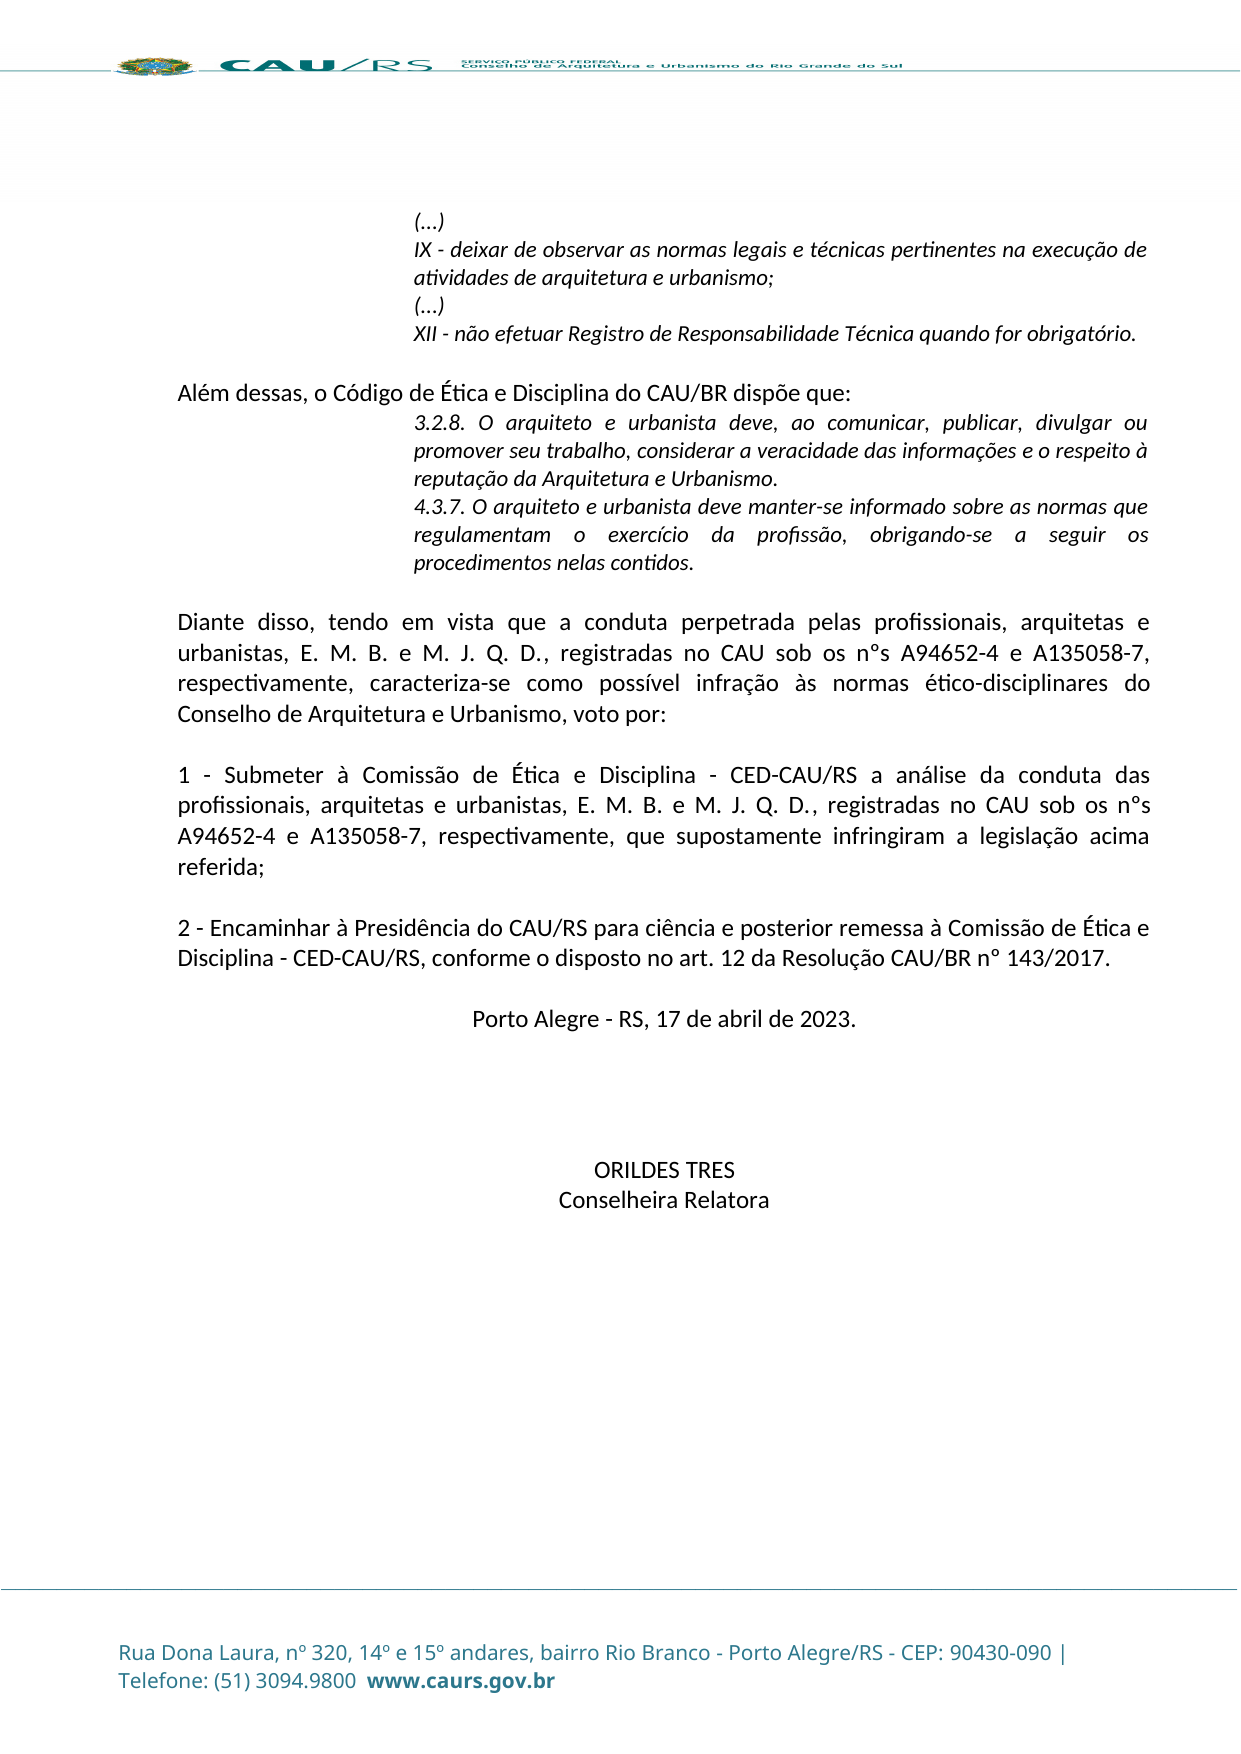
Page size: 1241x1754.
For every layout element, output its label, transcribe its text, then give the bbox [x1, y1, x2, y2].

text Porto Alegre - RS, 17 de abril de 2023. [177, 1003, 1152, 1034]
text 1 - Submeter à Comissão de Ética e Disciplina - CED-CAU/RS a análise da conduta das profissionais, arquitetas e urbanistas, E. M. B. e M. J. Q. D., registradas no CAU sob os nºs A94652-4 e A135058-7, respectivamente, que supostamente infringiram a legislação acima referida; [177, 759, 1152, 881]
text 3.2.8. O arquiteto e urbanista deve, ao comunicar, publicar, divulgar ou promover seu trabalho, considerar a veracidade das informações e o respeito à reputação da Arquitetura e Urbanismo. [413, 408, 1152, 492]
text Conselheira Relatora [177, 1185, 1152, 1215]
text IX - deixar de observar as normas legais e técnicas pertinentes na execução de atividades de arquitetura e urbanismo; [413, 235, 1152, 291]
text XII - não efetuar Registro de Responsabilidade Técnica quando for obrigatório. [413, 319, 1152, 347]
text 2 - Encaminhar à Presidência do CAU/RS para ciência e posterior remessa à Comissão de Ética e Disciplina - CED-CAU/RS, conforme o disposto no art. 12 da Resolução CAU/BR nº 143/2017. [177, 912, 1152, 973]
text ORILDES TRES [177, 1154, 1152, 1185]
text (...) [413, 207, 1152, 235]
text 4.3.7. O arquiteto e urbanista deve manter-se informado sobre as normas que regulamentam o exercício da profissão, obrigando-se a seguir os procedimentos nelas contidos. [413, 492, 1152, 576]
text (...) [413, 291, 1152, 319]
text Além dessas, o Código de Ética e Disciplina do CAU/BR dispõe que: [177, 377, 1152, 408]
text Diante disso, tendo em vista que a conduta perpetrada pelas profissionais, arquitetas e urbanistas, E. M. B. e M. J. Q. D., registradas no CAU sob os nºs A94652-4 e A135058-7, respectivamente, caracteriza-se como possível infração às normas ético-disciplinares do Conselho de Arquitetura e Urbanismo, voto por: [177, 607, 1152, 729]
